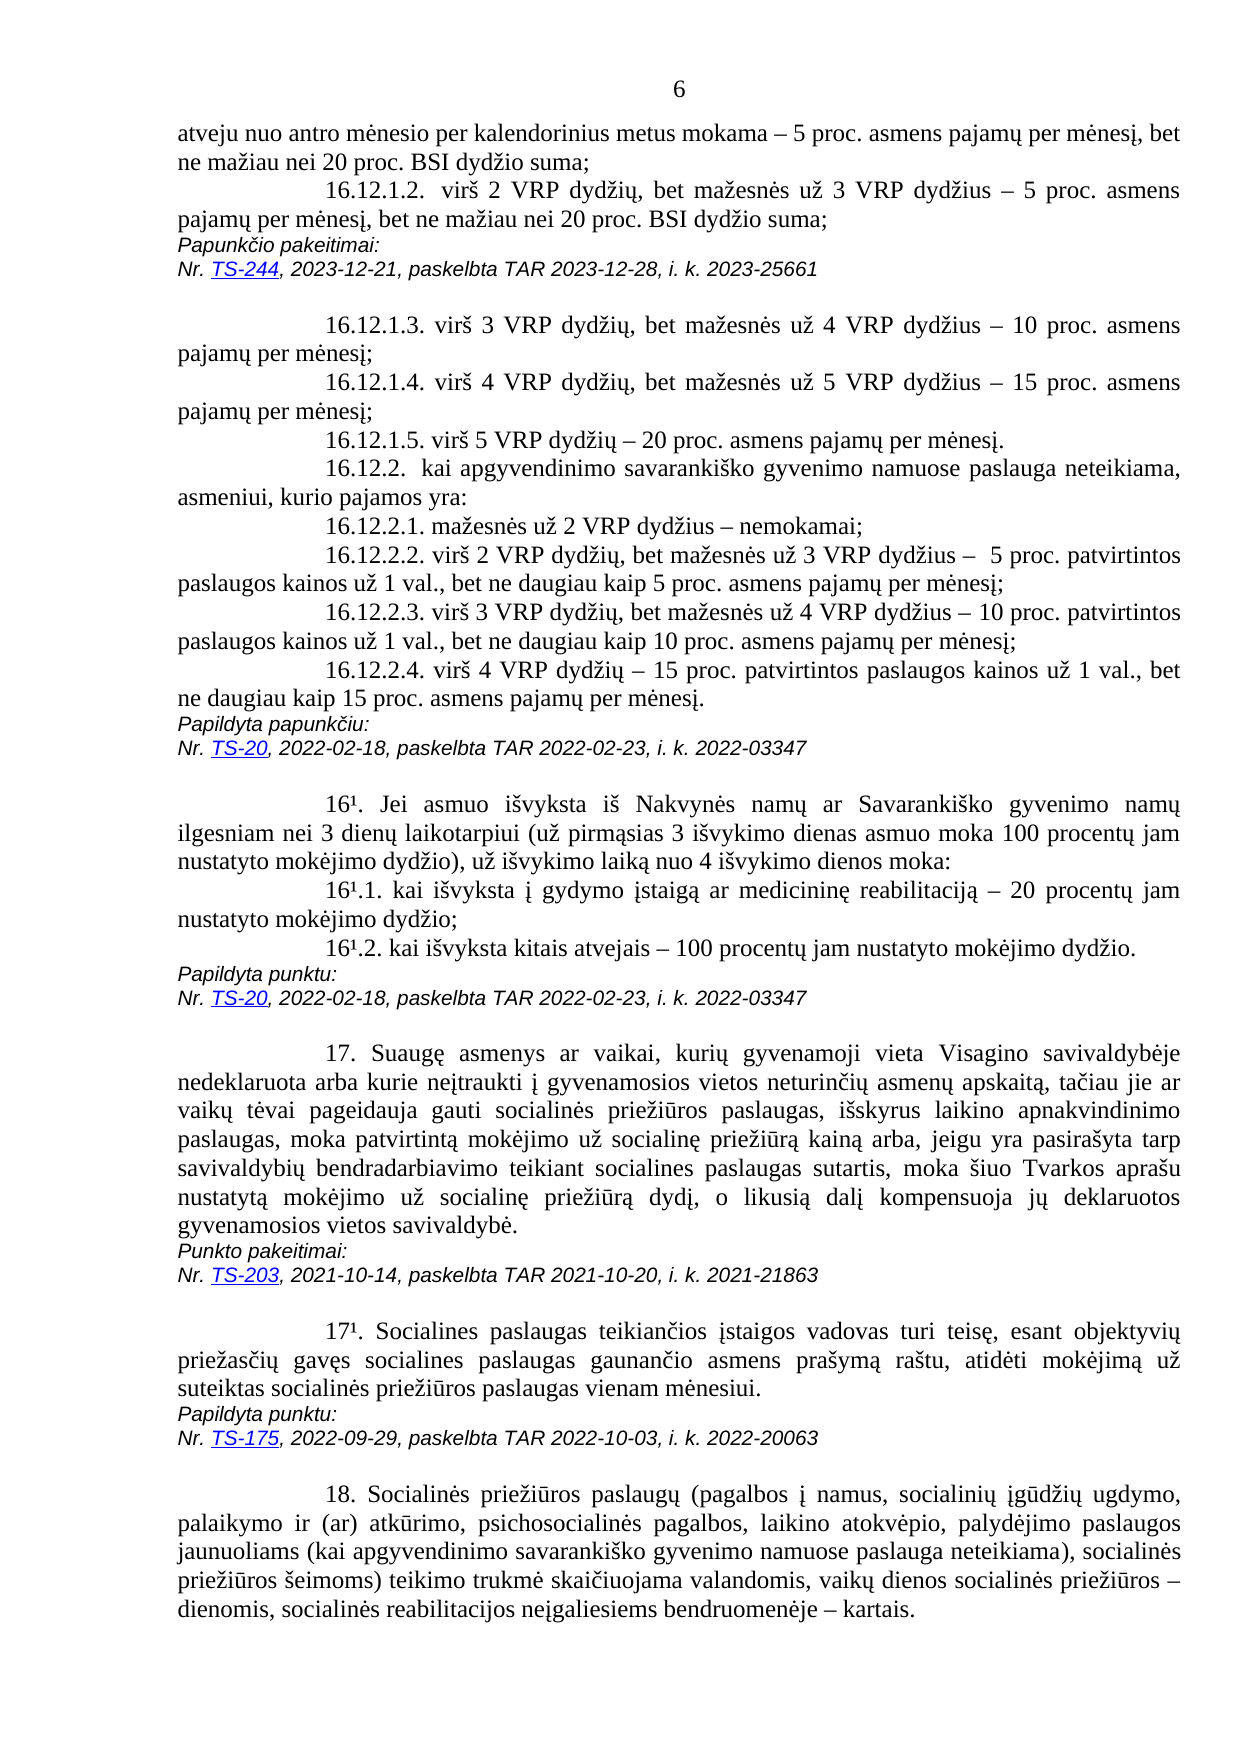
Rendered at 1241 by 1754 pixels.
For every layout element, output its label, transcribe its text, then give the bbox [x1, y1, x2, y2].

text Papildyta punktu: [177, 1402, 1181, 1426]
text Nr. TS-203, 2021-10-14, paskelbta TAR 2021-10-20, i. k. 2021-21863 [177, 1263, 1181, 1287]
text Papildyta punktu: [177, 961, 1181, 985]
text 16.12.2.1. mažesnės už 2 VRP dydžius – nemokamai; [177, 511, 1181, 540]
text 17¹. Socialines paslaugas teikiančios įstaigos vadovas turi teisę, esant objektyvių priežasčių gavęs socialines paslaugas gaunančio asmens prašymą raštu, atidėti mokėjimą už suteiktas socialinės priežiūros paslaugas vienam mėnesiui. [177, 1316, 1181, 1402]
text Papunkčio pakeitimai: [177, 233, 1181, 257]
text Nr. TS-244, 2023-12-21, paskelbta TAR 2023-12-28, i. k. 2023-25661 [177, 257, 1181, 281]
text 16.12.1.4. virš 4 VRP dydžių, bet mažesnės už 5 VRP dydžius – 15 proc. asmens pajamų per mėnesį; [177, 367, 1181, 425]
text 16¹.1. kai išvyksta į gydymo įstaigą ar medicininę reabilitaciją – 20 procentų jam nustatyto mokėjimo dydžio; [177, 875, 1181, 933]
text Nr. TS-175, 2022-09-29, paskelbta TAR 2022-10-03, i. k. 2022-20063 [177, 1426, 1181, 1450]
text 16¹. Jei asmuo išvyksta iš Nakvynės namų ar Savarankiško gyvenimo namų ilgesniam nei 3 dienų laikotarpiui (už pirmąsias 3 išvykimo dienas asmuo moka 100 procentų jam nustatyto mokėjimo dydžio), už išvykimo laiką nuo 4 išvykimo dienos moka: [177, 789, 1181, 875]
text Papildyta papunkčiu: [177, 712, 1181, 736]
text 16¹.2. kai išvyksta kitais atvejais – 100 procentų jam nustatyto mokėjimo dydžio. [177, 933, 1181, 961]
text 16.12.2.2. virš 2 VRP dydžių, bet mažesnės už 3 VRP dydžius – 5 proc. patvirtintos paslaugos kainos už 1 val., bet ne daugiau kaip 5 proc. asmens pajamų per mėnesį; [177, 540, 1181, 597]
text 16.12.2.4. virš 4 VRP dydžių – 15 proc. patvirtintos paslaugos kainos už 1 val., bet ne daugiau kaip 15 proc. asmens pajamų per mėnesį. [177, 655, 1181, 712]
text Nr. TS-20, 2022-02-18, paskelbta TAR 2022-02-23, i. k. 2022-03347 [177, 736, 1181, 760]
text 18. Socialinės priežiūros paslaugų (pagalbos į namus, socialinių įgūdžių ugdymo, palaikymo ir (ar) atkūrimo, psichosocialinės pagalbos, laikino atokvėpio, palydėjimo paslaugos jaunuoliams (kai apgyvendinimo savarankiško gyvenimo namuose paslauga neteikiama), socialinės priežiūros šeimoms) teikimo trukmė skaičiuojama valandomis, vaikų dienos socialinės priežiūros – dienomis, socialinės reabilitacijos neįgaliesiems bendruomenėje – kartais. [177, 1479, 1181, 1623]
text 16.12.1.5. virš 5 VRP dydžių – 20 proc. asmens pajamų per mėnesį. [177, 425, 1181, 453]
text Nr. TS-20, 2022-02-18, paskelbta TAR 2022-02-23, i. k. 2022-03347 [177, 985, 1181, 1009]
text Punkto pakeitimai: [177, 1239, 1181, 1263]
text 17. Suaugę asmenys ar vaikai, kurių gyvenamoji vieta Visagino savivaldybėje nedeklaruota arba kurie neįtraukti į gyvenamosios vietos neturinčių asmenų apskaitą, tačiau jie ar vaikų tėvai pageidauja gauti socialinės priežiūros paslaugas, išskyrus laikino apnakvindinimo paslaugas, moka patvirtintą mokėjimo už socialinę priežiūrą kainą arba, jeigu yra pasirašyta tarp savivaldybių bendradarbiavimo teikiant socialines paslaugas sutartis, moka šiuo Tvarkos aprašu nustatytą mokėjimo už socialinę priežiūrą dydį, o likusią dalį kompensuoja jų deklaruotos gyvenamosios vietos savivaldybė. [177, 1038, 1181, 1239]
text 16.12.2.3. virš 3 VRP dydžių, bet mažesnės už 4 VRP dydžius – 10 proc. patvirtintos paslaugos kainos už 1 val., bet ne daugiau kaip 10 proc. asmens pajamų per mėnesį; [177, 597, 1181, 655]
text 16.12.1.3. virš 3 VRP dydžių, bet mažesnės už 4 VRP dydžius – 10 proc. asmens pajamų per mėnesį; [177, 310, 1181, 367]
text atveju nuo antro mėnesio per kalendorinius metus mokama – 5 proc. asmens pajamų per mėnesį, bet ne mažiau nei 20 proc. BSI dydžio suma; [177, 118, 1181, 176]
text 16.12.2. kai apgyvendinimo savarankiško gyvenimo namuose paslauga neteikiama, asmeniui, kurio pajamos yra: [177, 453, 1181, 511]
text 16.12.1.2. virš 2 VRP dydžių, bet mažesnės už 3 VRP dydžius – 5 proc. asmens pajamų per mėnesį, bet ne mažiau nei 20 proc. BSI dydžio suma; [177, 176, 1181, 233]
